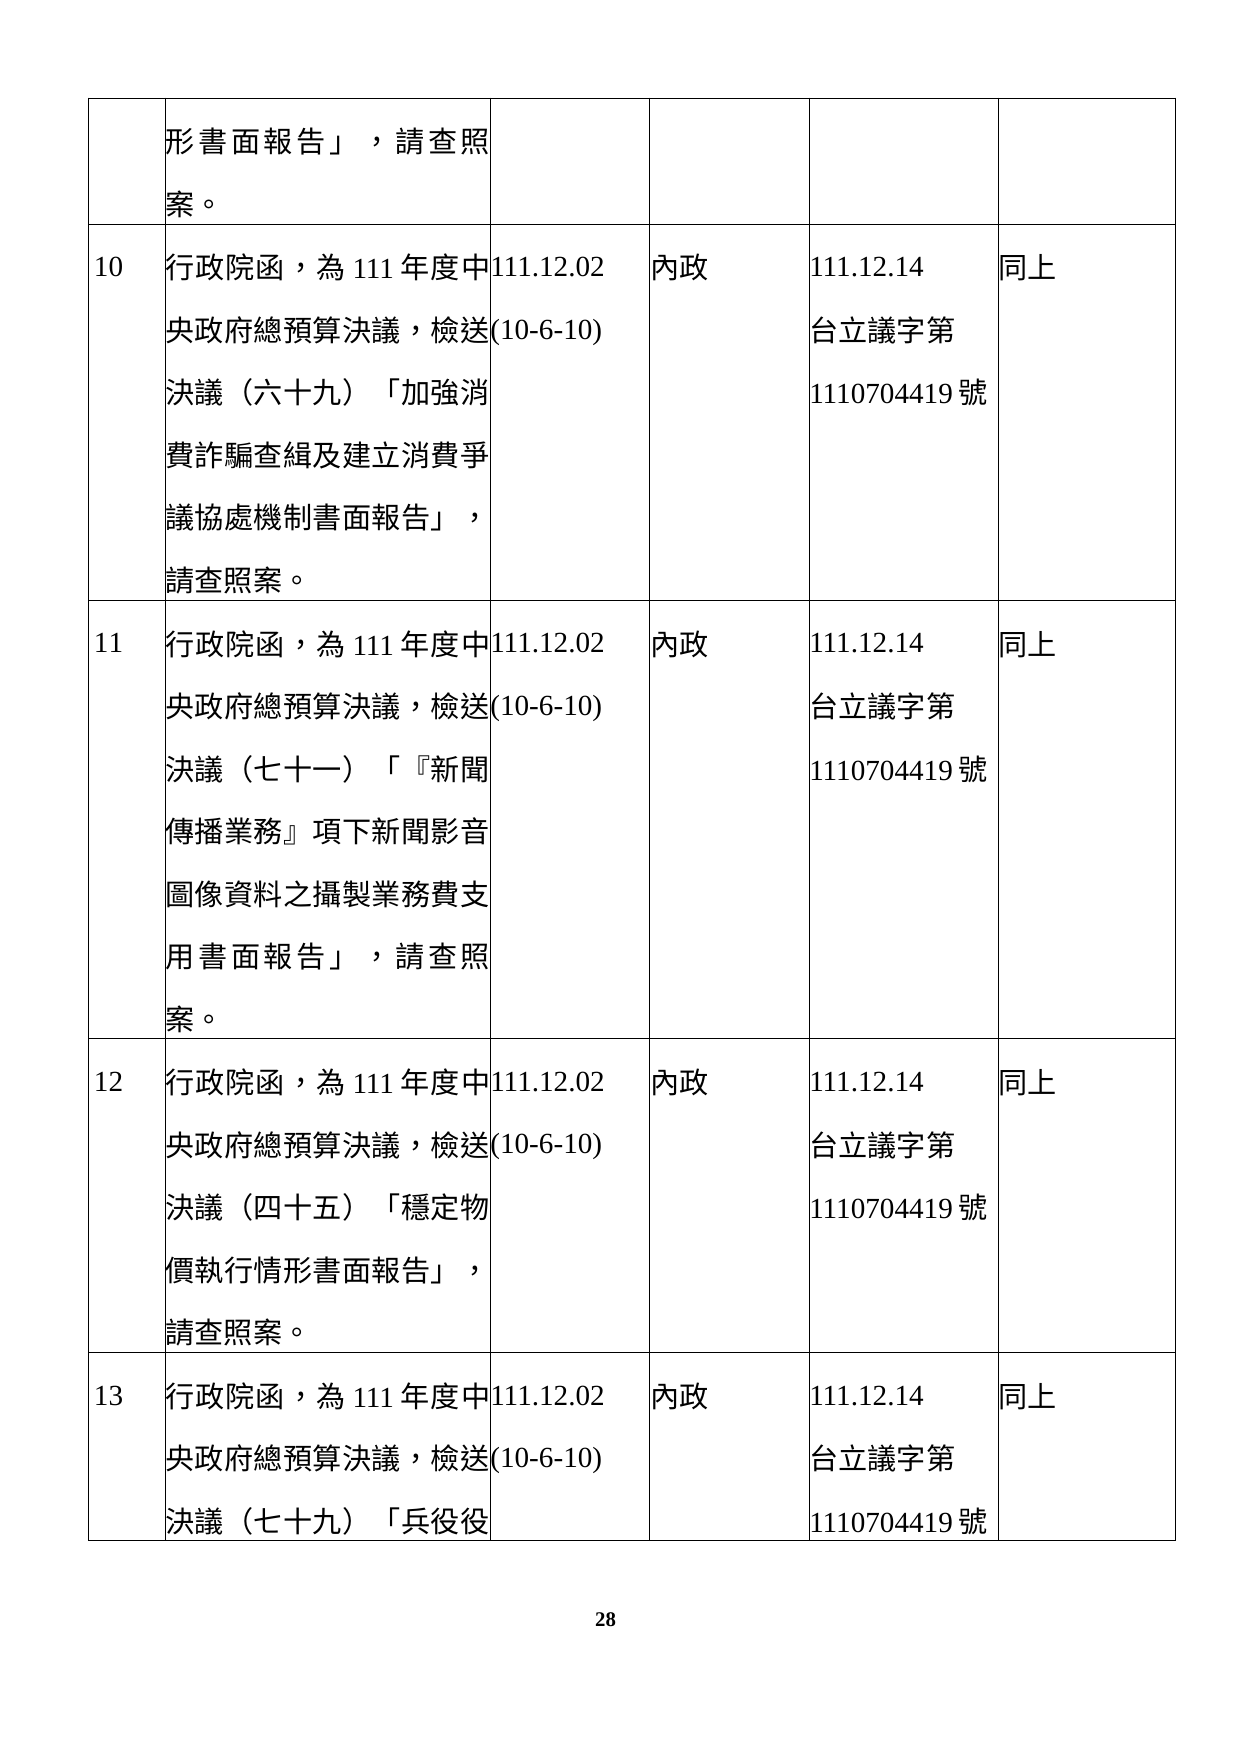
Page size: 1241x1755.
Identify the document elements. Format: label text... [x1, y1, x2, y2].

table_cell 同上 [999, 1353, 1175, 1540]
table_cell 111.12.02 (10-6-10) [491, 225, 649, 599]
table_cell 111.12.14 台立議字第1110704419號 [810, 601, 998, 1038]
table_cell 同上 [999, 225, 1175, 599]
table_cell [491, 99, 649, 223]
table_cell [89, 225, 165, 599]
table_cell [89, 99, 165, 223]
table_cell 行政院函，為111年度中央政府總預算決議，檢送決議（四十五）「穩定物價執行情形書面報告」，請查照案。 [166, 1039, 490, 1352]
table_cell 行政院函，為111年度中央政府總預算決議，檢送決議（七十一）「『新聞傳播業務』項下新聞影音圖像資料之攝製業務費支用書面報告」，請查照案。 [166, 601, 490, 1038]
table_cell 同上 [999, 1039, 1175, 1352]
table_cell 內政 [650, 1353, 809, 1540]
table_cell 111.12.14 台立議字第1110704419號 [810, 225, 998, 599]
table_cell 111.12.14 台立議字第1110704419號 [810, 1353, 998, 1540]
table_cell [650, 99, 809, 223]
table_cell [999, 99, 1175, 223]
table_cell [89, 601, 165, 1038]
table_cell [89, 1353, 165, 1540]
table_cell 內政 [650, 225, 809, 599]
table_cell 內政 [650, 601, 809, 1038]
table_cell 111.12.02 (10-6-10) [491, 601, 649, 1038]
table_cell 111.12.02 (10-6-10) [491, 1039, 649, 1352]
table_cell 內政 [650, 1039, 809, 1352]
table_cell [810, 99, 998, 223]
table_cell 行政院函，為111年度中央政府總預算決議，檢送決議（七十九）「兵役役 [166, 1353, 490, 1540]
table_cell 同上 [999, 601, 1175, 1038]
table_cell 111.12.02 (10-6-10) [491, 1353, 649, 1540]
table_cell 行政院函，為111年度中央政府總預算決議，檢送決議（六十九）「加強消費詐騙查緝及建立消費爭議協處機制書面報告」，請查照案。 [166, 225, 490, 599]
table_cell [89, 1039, 165, 1352]
table_cell 111.12.14 台立議字第1110704419號 [810, 1039, 998, 1352]
table_cell 形書面報告」，請查照案。 [166, 99, 490, 223]
